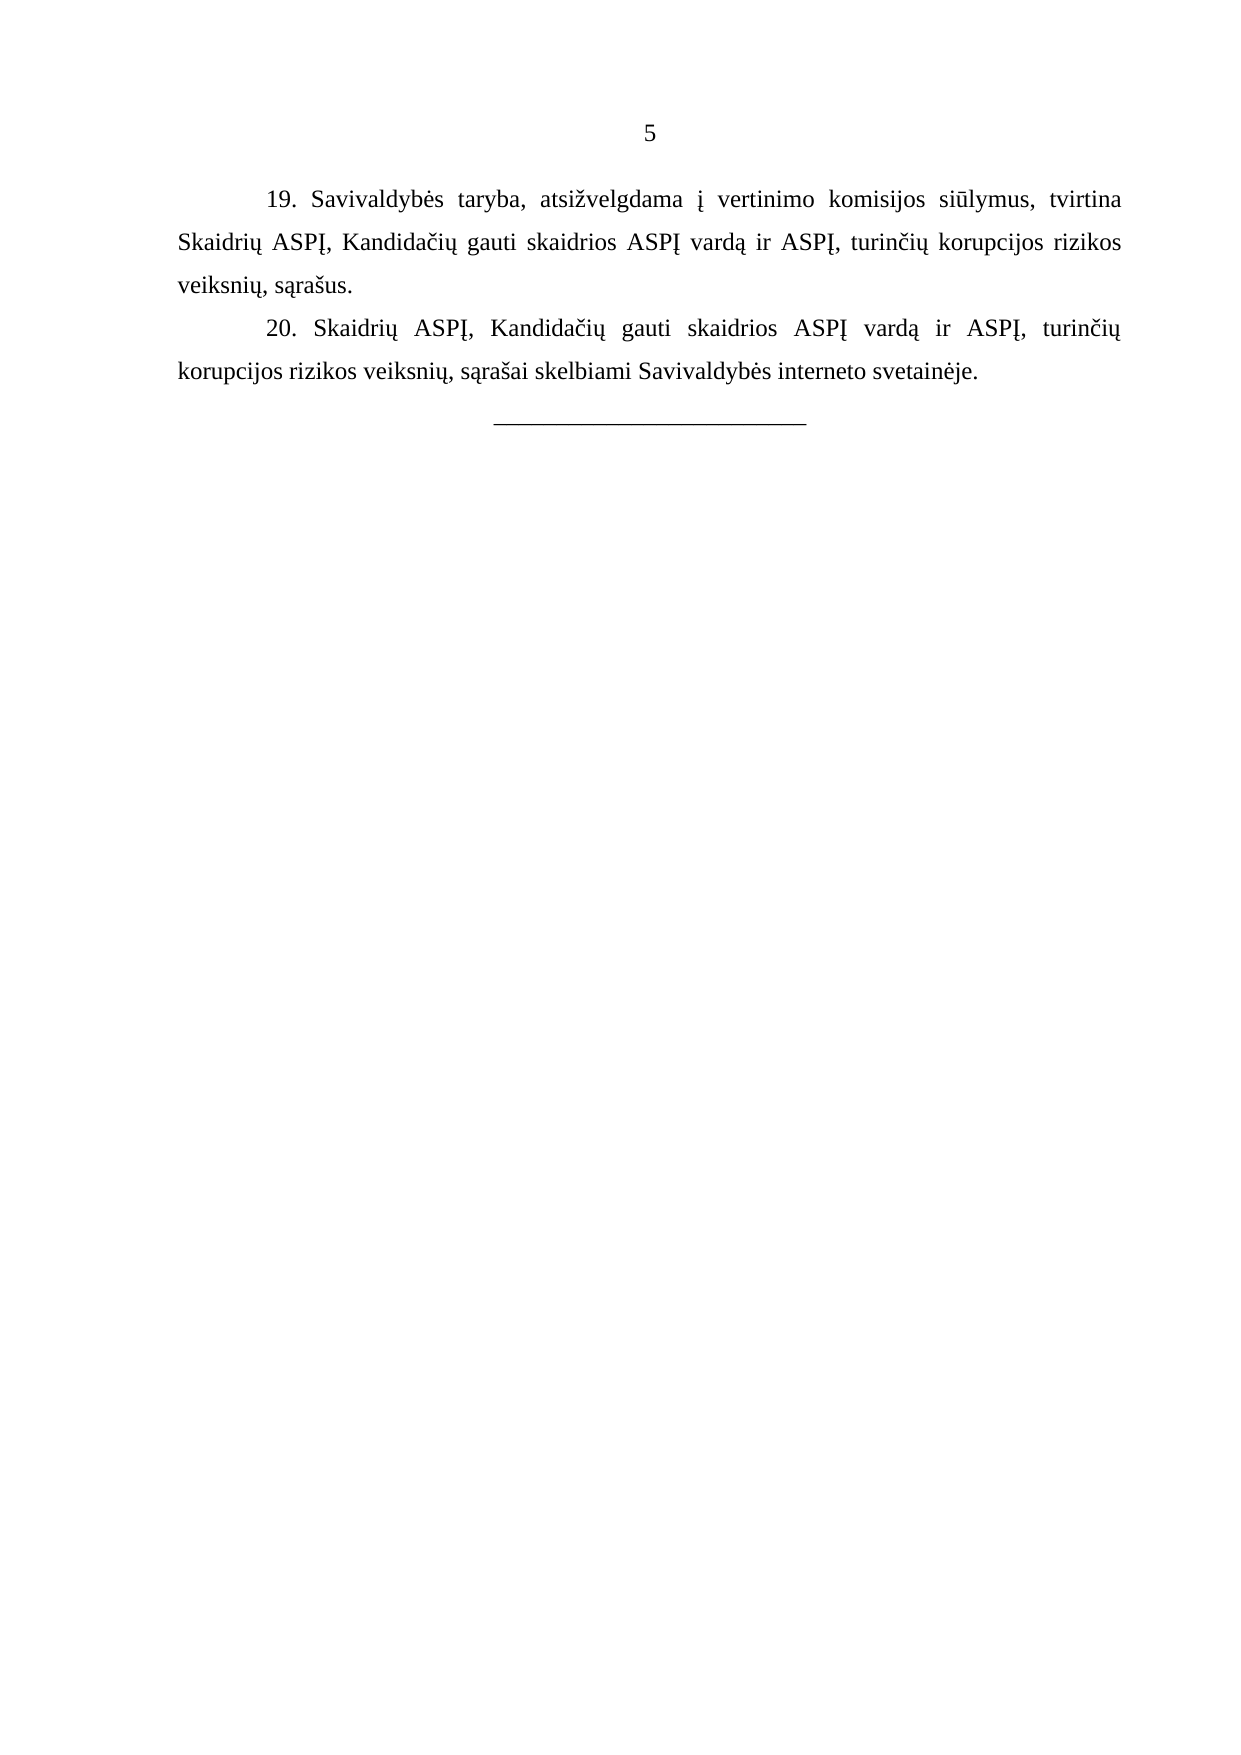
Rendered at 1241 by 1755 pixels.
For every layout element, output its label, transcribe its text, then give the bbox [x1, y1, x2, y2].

text 19. Savivaldybės taryba, atsižvelgdama į vertinimo komisijos siūlymus, tvirtina Skaidrių ASPĮ, Kandidačių gauti skaidrios ASPĮ vardą ir ASPĮ, turinčių korupcijos rizikos veiksnių, sąrašus. [177, 184, 1122, 299]
text _________________________ [177, 399, 1122, 428]
text 20. Skaidrių ASPĮ, Kandidačių gauti skaidrios ASPĮ vardą ir ASPĮ, turinčių korupcijos rizikos veiksnių, sąrašai skelbiami Savivaldybės interneto svetainėje. [177, 313, 1122, 385]
